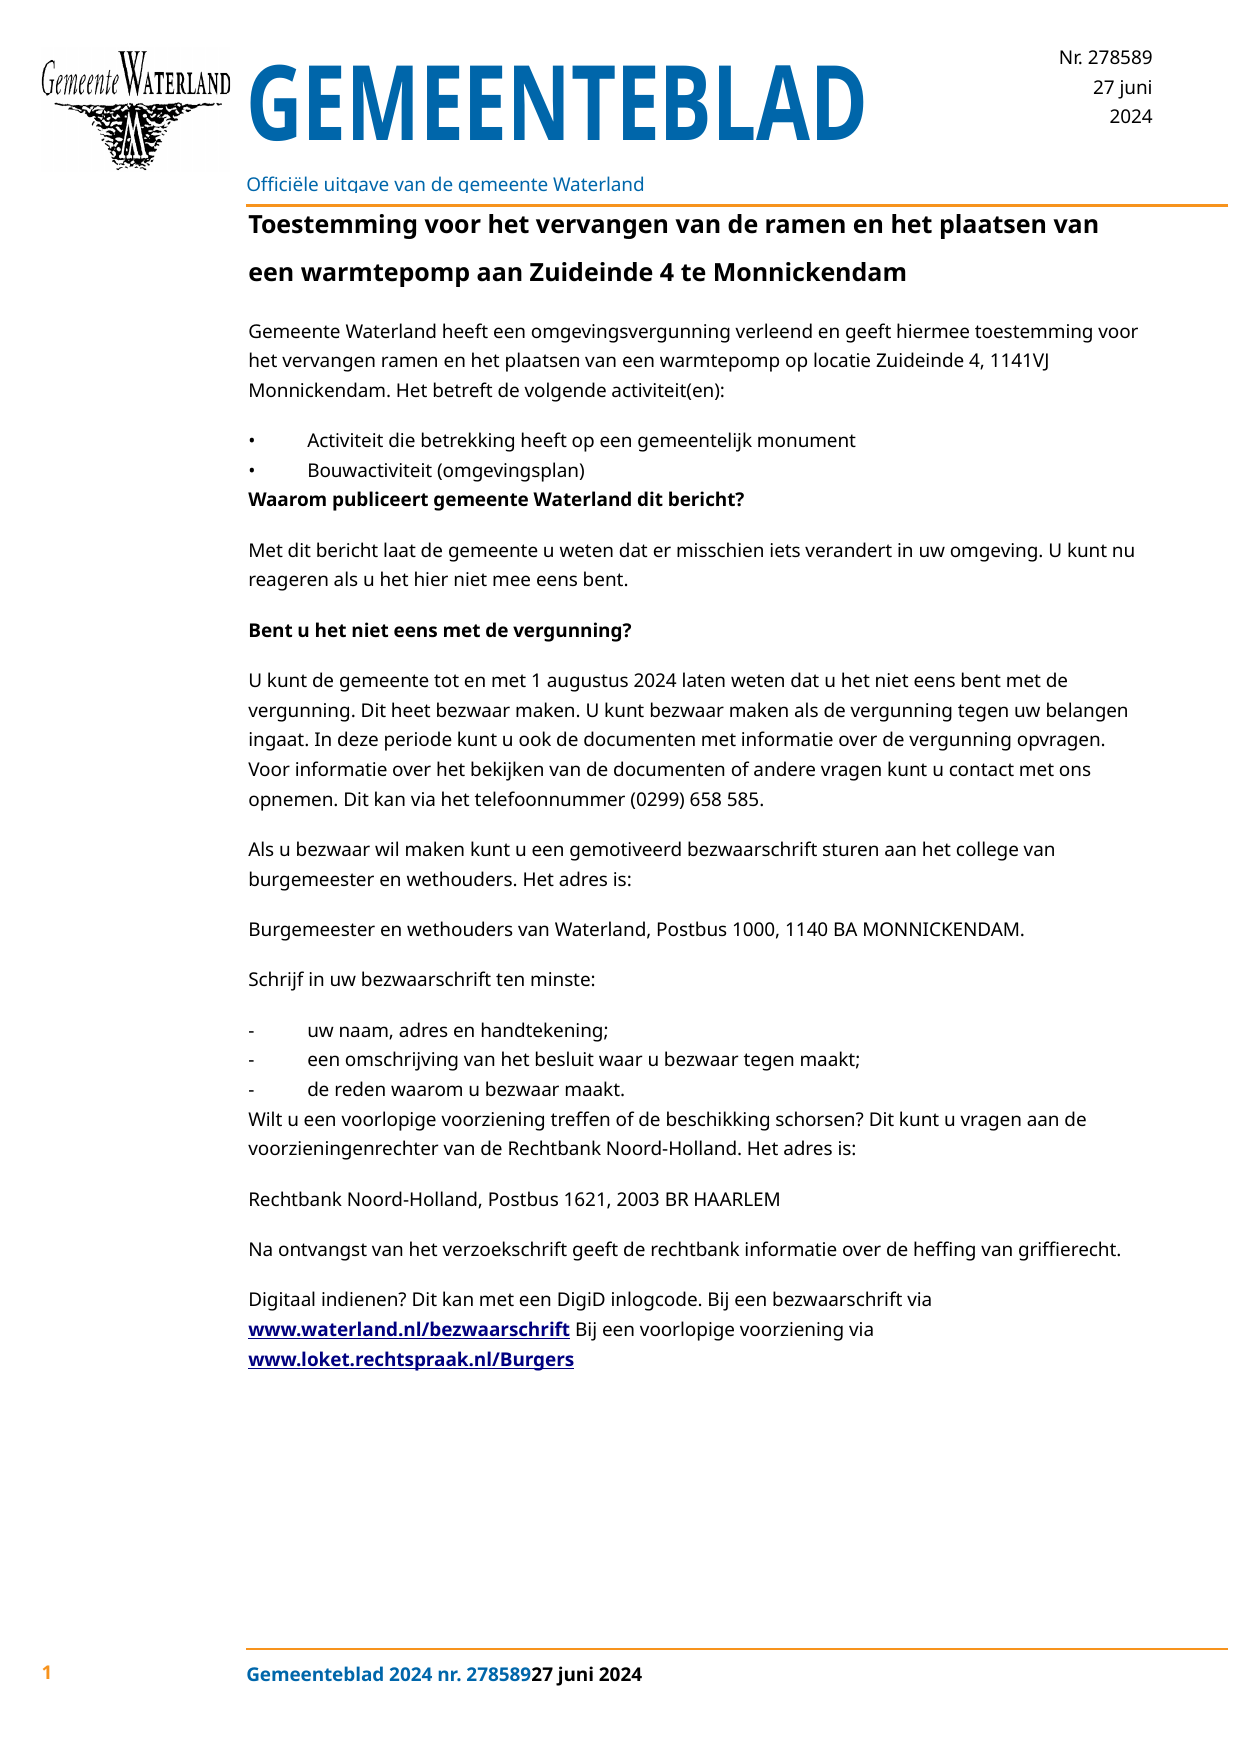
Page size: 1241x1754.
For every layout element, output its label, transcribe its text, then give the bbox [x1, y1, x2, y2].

text Wilt u een voorlopige voorziening treffen of de beschikking schorsen? Dit kunt u vragen aan de voorzieningenrechter van de Rechtbank Noord-Holland. Het adres is: [248, 1106, 1152, 1161]
list Activiteit die betrekking heeft op een gemeentelijk monument [248, 427, 1152, 453]
text U kunt de gemeente tot en met 1 augustus 2024 laten weten dat u het niet eens bent met de vergunning. Dit heet bezwaar maken. U kunt bezwaar maken als de vergunning tegen uw belangen ingaat. In deze periode kunt u ook de documenten met informatie over de vergunning opvragen. Voor informatie over het bekijken van de documenten of andere vragen kunt u contact met ons opnemen. Dit kan via het telefoonnummer (0299) 658 585. [248, 667, 1152, 812]
list de reden waarom u bezwaar maakt. [248, 1076, 1152, 1102]
text Gemeente Waterland heeft een omgevingsvergunning verleend en geeft hiermee toestemming voor het vervangen ramen en het plaatsen van een warmtepomp op locatie Zuideinde 4, 1141VJ Monnickendam. Het betreft de volgende activiteit(en): [248, 318, 1152, 403]
text Schrijf in uw bezwaarschrift ten minste: [248, 967, 1152, 992]
text Burgemeester en wethouders van Waterland, Postbus 1000, 1140 BA MONNICKENDAM. [248, 916, 1152, 942]
text Bent u het niet eens met de vergunning? [248, 617, 1152, 643]
picture [41, 47, 231, 172]
text Digitaal indienen? Dit kan met een DigiD inlogcode. Bij een bezwaarschrift via www.waterland.nl/bezwaarschrift Bij een voorlopige voorziening via www.loket.rechtspraak.nl/Burgers [248, 1287, 1152, 1372]
text Als u bezwaar wil maken kunt u een gemotiveerd bezwaarschrift sturen aan het college van burgemeester en wethouders. Het adres is: [248, 836, 1152, 892]
list Bouwactiviteit (omgevingsplan) [248, 457, 1152, 483]
text Rechtbank Noord-Holland, Postbus 1621, 2003 BR HAARLEM [248, 1186, 1152, 1212]
text Met dit bericht laat de gemeente u weten dat er misschien iets verandert in uw omgeving. U kunt nu reageren als u het hier niet mee eens bent. [248, 537, 1152, 592]
text Na ontvangst van het verzoekschrift geeft de rechtbank informatie over de heffing van griffierecht. [248, 1236, 1152, 1262]
list uw naam, adres en handtekening; [248, 1017, 1152, 1043]
text Toestemming voor het vervangen van de ramen en het plaatsen van een warmtepomp aan Zuideinde 4 te Monnickendam [248, 207, 1152, 288]
list een omschrijving van het besluit waar u bezwaar tegen maakt; [248, 1047, 1152, 1072]
text Waarom publiceert gemeente Waterland dit bericht? [248, 487, 1152, 512]
